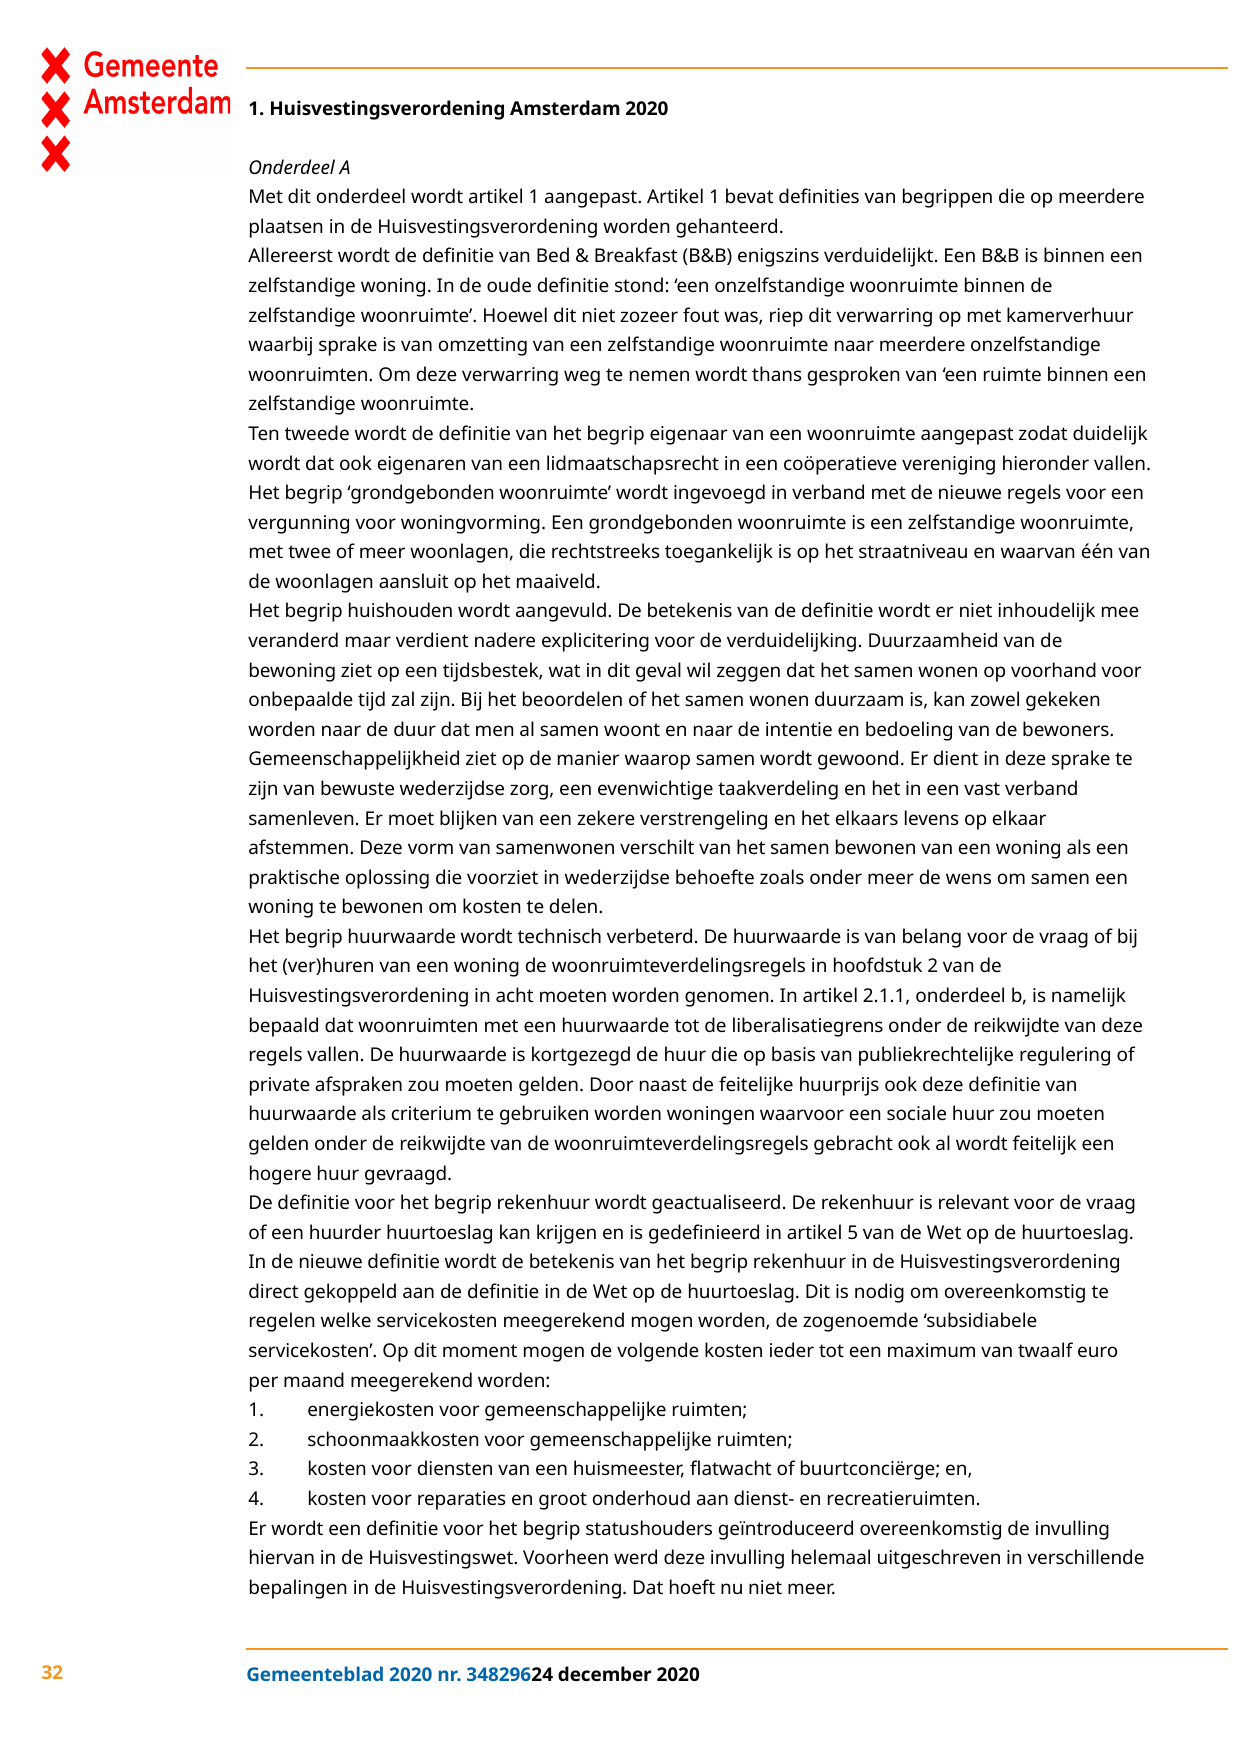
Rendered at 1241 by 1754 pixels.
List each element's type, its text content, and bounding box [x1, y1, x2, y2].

list schoonmaakkosten voor gemeenschappelijke ruimten; [248, 1426, 1152, 1452]
text Er wordt een definitie voor het begrip statushouders geïntroduceerd overeenkomstig de invulling hiervan in de Huisvestingswet. Voorheen werd deze invulling helemaal uitgeschreven in verschillende bepalingen in de Huisvestingsverordening. Dat hoeft nu niet meer. [248, 1515, 1152, 1600]
text Het begrip ‘grondgebonden woonruimte’ wordt ingevoegd in verband met de nieuwe regels voor een vergunning voor woningvorming. Een grondgebonden woonruimte is een zelfstandige woonruimte, met twee of meer woonlagen, die rechtstreeks toegankelijk is op het straatniveau en waarvan één van de woonlagen aansluit op het maaiveld. [248, 479, 1152, 594]
list kosten voor diensten van een huismeester, flatwacht of buurtconciërge; en, [248, 1456, 1152, 1481]
text Onderdeel A [248, 154, 1152, 180]
text Met dit onderdeel wordt artikel 1 aangepast. Artikel 1 bevat definities van begrippen die op meerdere plaatsen in de Huisvestingsverordening worden gehanteerd. [248, 183, 1152, 239]
text Het begrip huishouden wordt aangevuld. De betekenis van de definitie wordt er niet inhoudelijk mee veranderd maar verdient nadere explicitering voor de verduidelijking. Duurzaamheid van de bewoning ziet op een tijdsbestek, wat in dit geval wil zeggen dat het samen wonen op voorhand voor onbepaalde tijd zal zijn. Bij het beoordelen of het samen wonen duurzaam is, kan zowel gekeken worden naar de duur dat men al samen woont en naar de intentie en bedoeling van de bewoners. Gemeenschappelijkheid ziet op de manier waarop samen wordt gewoond. Er dient in deze sprake te zijn van bewuste wederzijdse zorg, een evenwichtige taakverdeling en het in een vast verband samenleven. Er moet blijken van een zekere verstrengeling en het elkaars levens op elkaar afstemmen. Deze vorm van samenwonen verschilt van het samen bewonen van een woning als een praktische oplossing die voorziet in wederzijdse behoefte zoals onder meer de wens om samen een woning te bewonen om kosten te delen. [248, 598, 1152, 919]
text Allereerst wordt de definitie van Bed & Breakfast (B&B) enigszins verduidelijkt. Een B&B is binnen een zelfstandige woning. In de oude definitie stond: ‘een onzelfstandige woonruimte binnen de zelfstandige woonruimte’. Hoewel dit niet zozeer fout was, riep dit verwarring op met kamerverhuur waarbij sprake is van omzetting van een zelfstandige woonruimte naar meerdere onzelfstandige woonruimten. Om deze verwarring weg te nemen wordt thans gesproken van ‘een ruimte binnen een zelfstandige woonruimte. [248, 243, 1152, 416]
text Ten tweede wordt de definitie van het begrip eigenaar van een woonruimte aangepast zodat duidelijk wordt dat ook eigenaren van een lidmaatschapsrecht in een coöperatieve vereniging hieronder vallen. [248, 420, 1152, 476]
text Het begrip huurwaarde wordt technisch verbeterd. De huurwaarde is van belang voor de vraag of bij het (ver)huren van een woning de woonruimteverdelingsregels in hoofdstuk 2 van de Huisvestingsverordening in acht moeten worden genomen. In artikel 2.1.1, onderdeel b, is namelijk bepaald dat woonruimten met een huurwaarde tot de liberalisatiegrens onder de reikwijdte van deze regels vallen. De huurwaarde is kortgezegd de huur die op basis van publiekrechtelijke regulering of private afspraken zou moeten gelden. Door naast de feitelijke huurprijs ook deze definitie van huurwaarde als criterium te gebruiken worden woningen waarvoor een sociale huur zou moeten gelden onder de reikwijdte van de woonruimteverdelingsregels gebracht ook al wordt feitelijk een hogere huur gevraagd. [248, 923, 1152, 1186]
text 1. Huisvestingsverordening Amsterdam 2020 [248, 95, 1152, 121]
list energiekosten voor gemeenschappelijke ruimten; [248, 1396, 1152, 1422]
picture [41, 47, 231, 172]
list kosten voor reparaties en groot onderhoud aan dienst- en recreatieruimten. [248, 1485, 1152, 1511]
text De definitie voor het begrip rekenhuur wordt geactualiseerd. De rekenhuur is relevant voor de vraag of een huurder huurtoeslag kan krijgen en is gedefinieerd in artikel 5 van de Wet op de huurtoeslag. In de nieuwe definitie wordt de betekenis van het begrip rekenhuur in de Huisvestingsverordening direct gekoppeld aan de definitie in de Wet op de huurtoeslag. Dit is nodig om overeenkomstig te regelen welke servicekosten meegerekend mogen worden, de zogenoemde ‘subsidiabele servicekosten’. Op dit moment mogen de volgende kosten ieder tot een maximum van twaalf euro per maand meegerekend worden: [248, 1189, 1152, 1393]
